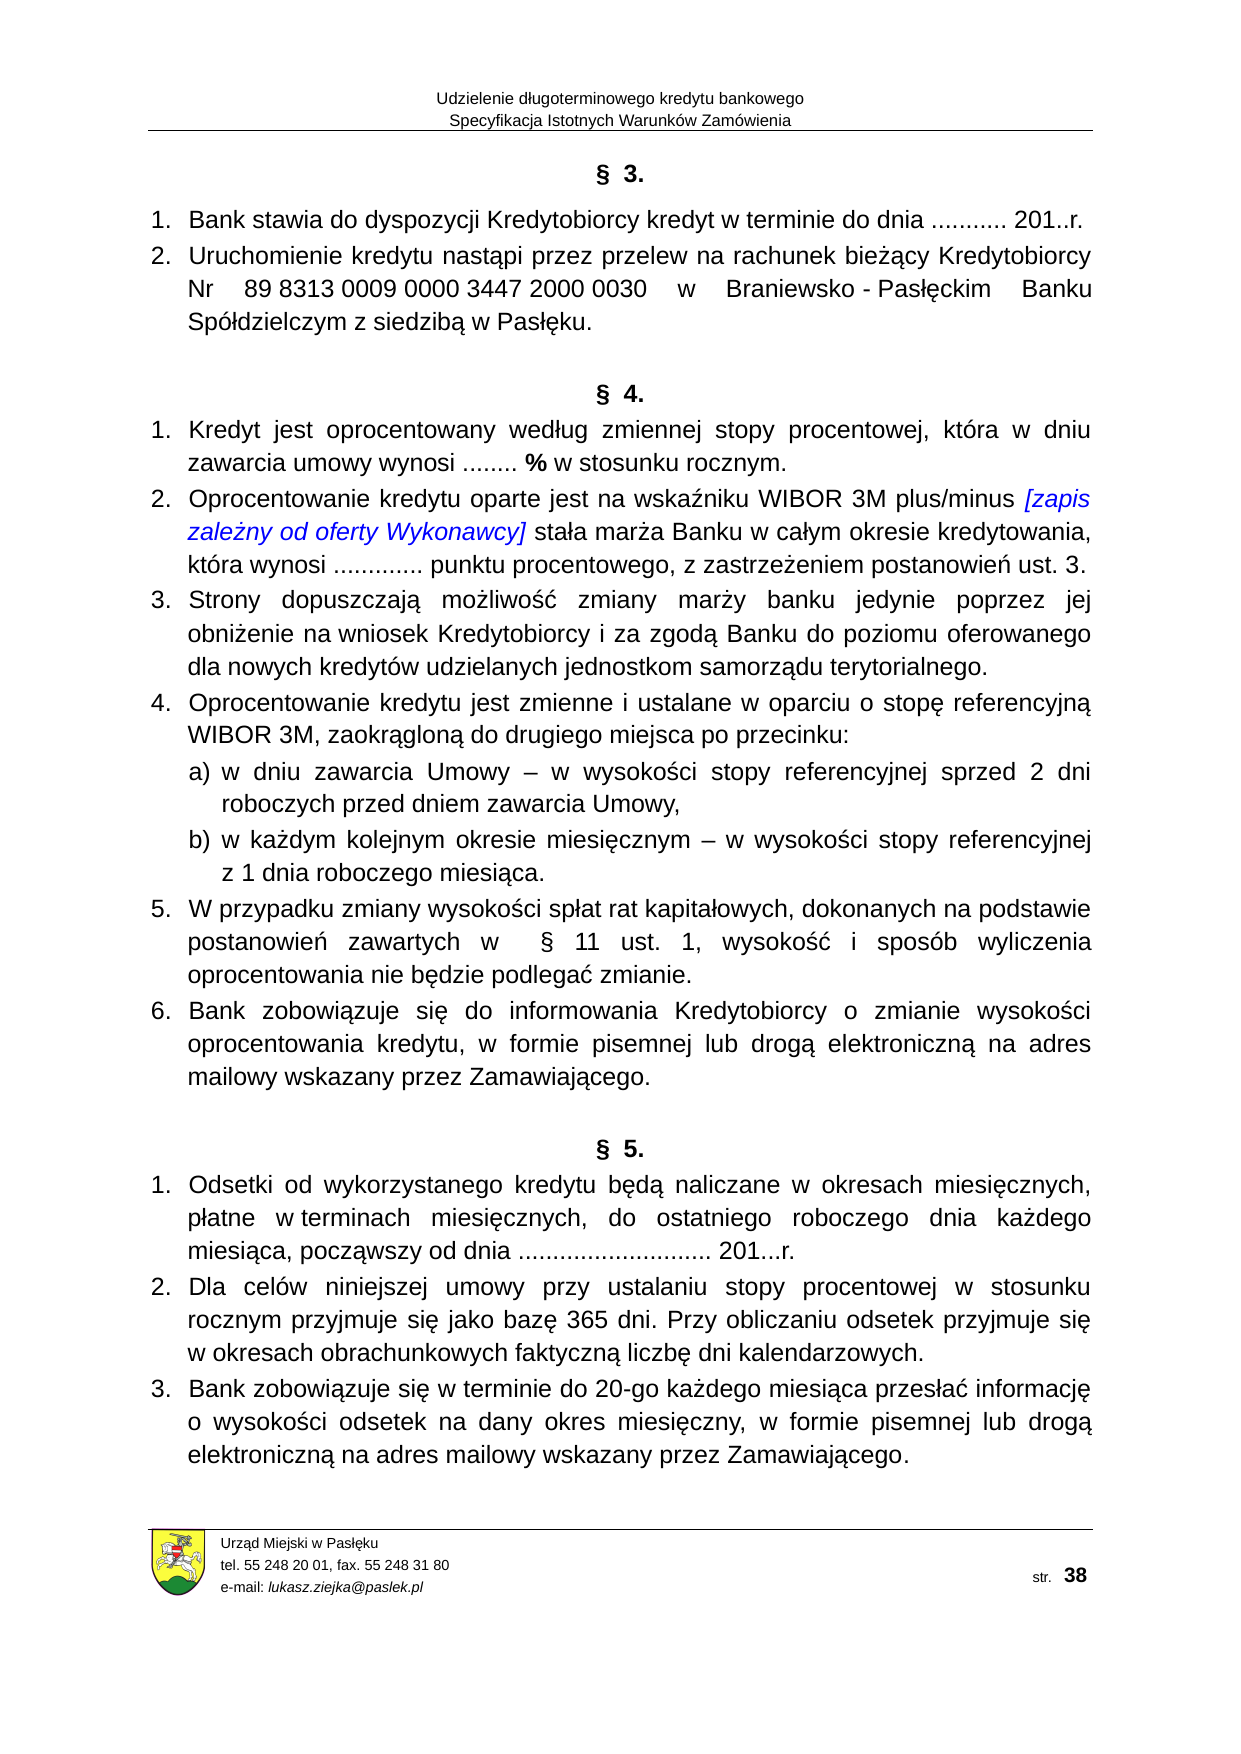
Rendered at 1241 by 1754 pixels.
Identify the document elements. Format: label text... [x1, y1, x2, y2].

list Oprocentowanie kredytu jest zmienne i ustalane w oparciu o stopę referencyjną WIBOR 3M, zaokrągloną do drugiego miejsca po przecinku: [151, 687, 1093, 749]
text § 5. [148, 1134, 1093, 1163]
list w dniu zawarcia Umowy – w wysokości stopy referencyjnej sprzed 2 dni roboczych przed dniem zawarcia Umowy, [188, 756, 1093, 818]
picture [151, 1530, 206, 1596]
text § 4. [148, 379, 1093, 407]
list Oprocentowanie kredytu oparte jest na wskaźniku WIBOR 3M plus/minus [zapis zależny od oferty Wykonawcy] stała marża Banku w całym okresie kredytowania, która wynosi ............. punktu procentowego, z zastrzeżeniem postanowień ust. 3. [151, 483, 1093, 578]
list W przypadku zmiany wysokości spłat rat kapitałowych, dokonanych na podstawie postanowień zawartych w § 11 ust. 1, wysokość i sposób wyliczenia oprocentowania nie będzie podlegać zmianie. [151, 894, 1093, 989]
list Dla celów niniejszej umowy przy ustalaniu stopy procentowej w stosunku rocznym przyjmuje się jako bazę 365 dni. Przy obliczaniu odsetek przyjmuje się w okresach obrachunkowych faktyczną liczbę dni kalendarzowych. [151, 1272, 1093, 1367]
list Bank zobowiązuje się do informowania Kredytobiorcy o zmianie wysokości oprocentowania kredytu, w formie pisemnej lub drogą elektroniczną na adres mailowy wskazany przez Zamawiającego. [151, 996, 1093, 1091]
list Bank zobowiązuje się w terminie do 20-go każdego miesiąca przesłać informację o wysokości odsetek na dany okres miesięczny, w formie pisemnej lub drogą elektroniczną na adres mailowy wskazany przez Zamawiającego. [151, 1374, 1093, 1469]
list Bank stawia do dyspozycji Kredytobiorcy kredyt w terminie do dnia ........... 201..r. [151, 205, 1093, 233]
list Kredyt jest oprocentowany według zmiennej stopy procentowej, która w dniu zawarcia umowy wynosi ........ % w stosunku rocznym. [151, 414, 1093, 476]
text § 3. [148, 159, 1093, 188]
list Uruchomienie kredytu nastąpi przez przelew na rachunek bieżący Kredytobiorcy Nr 89 8313 0009 0000 3447 2000 0030 w Braniewsko - Pasłęckim Banku Spółdzielczym z siedzibą w Pasłęku. [151, 241, 1093, 336]
list Strony dopuszczają możliwość zmiany marży banku jedynie poprzez jej obniżenie na wniosek Kredytobiorcy i za zgodą Banku do poziomu oferowanego dla nowych kredytów udzielanych jednostkom samorządu terytorialnego. [151, 586, 1093, 680]
list Odsetki od wykorzystanego kredytu będą naliczane w okresach miesięcznych, płatne w terminach miesięcznych, do ostatniego roboczego dnia każdego miesiąca, począwszy od dnia ............................ 201...r. [151, 1170, 1093, 1265]
list w każdym kolejnym okresie miesięcznym – w wysokości stopy referencyjnej z 1 dnia roboczego miesiąca. [188, 825, 1093, 887]
